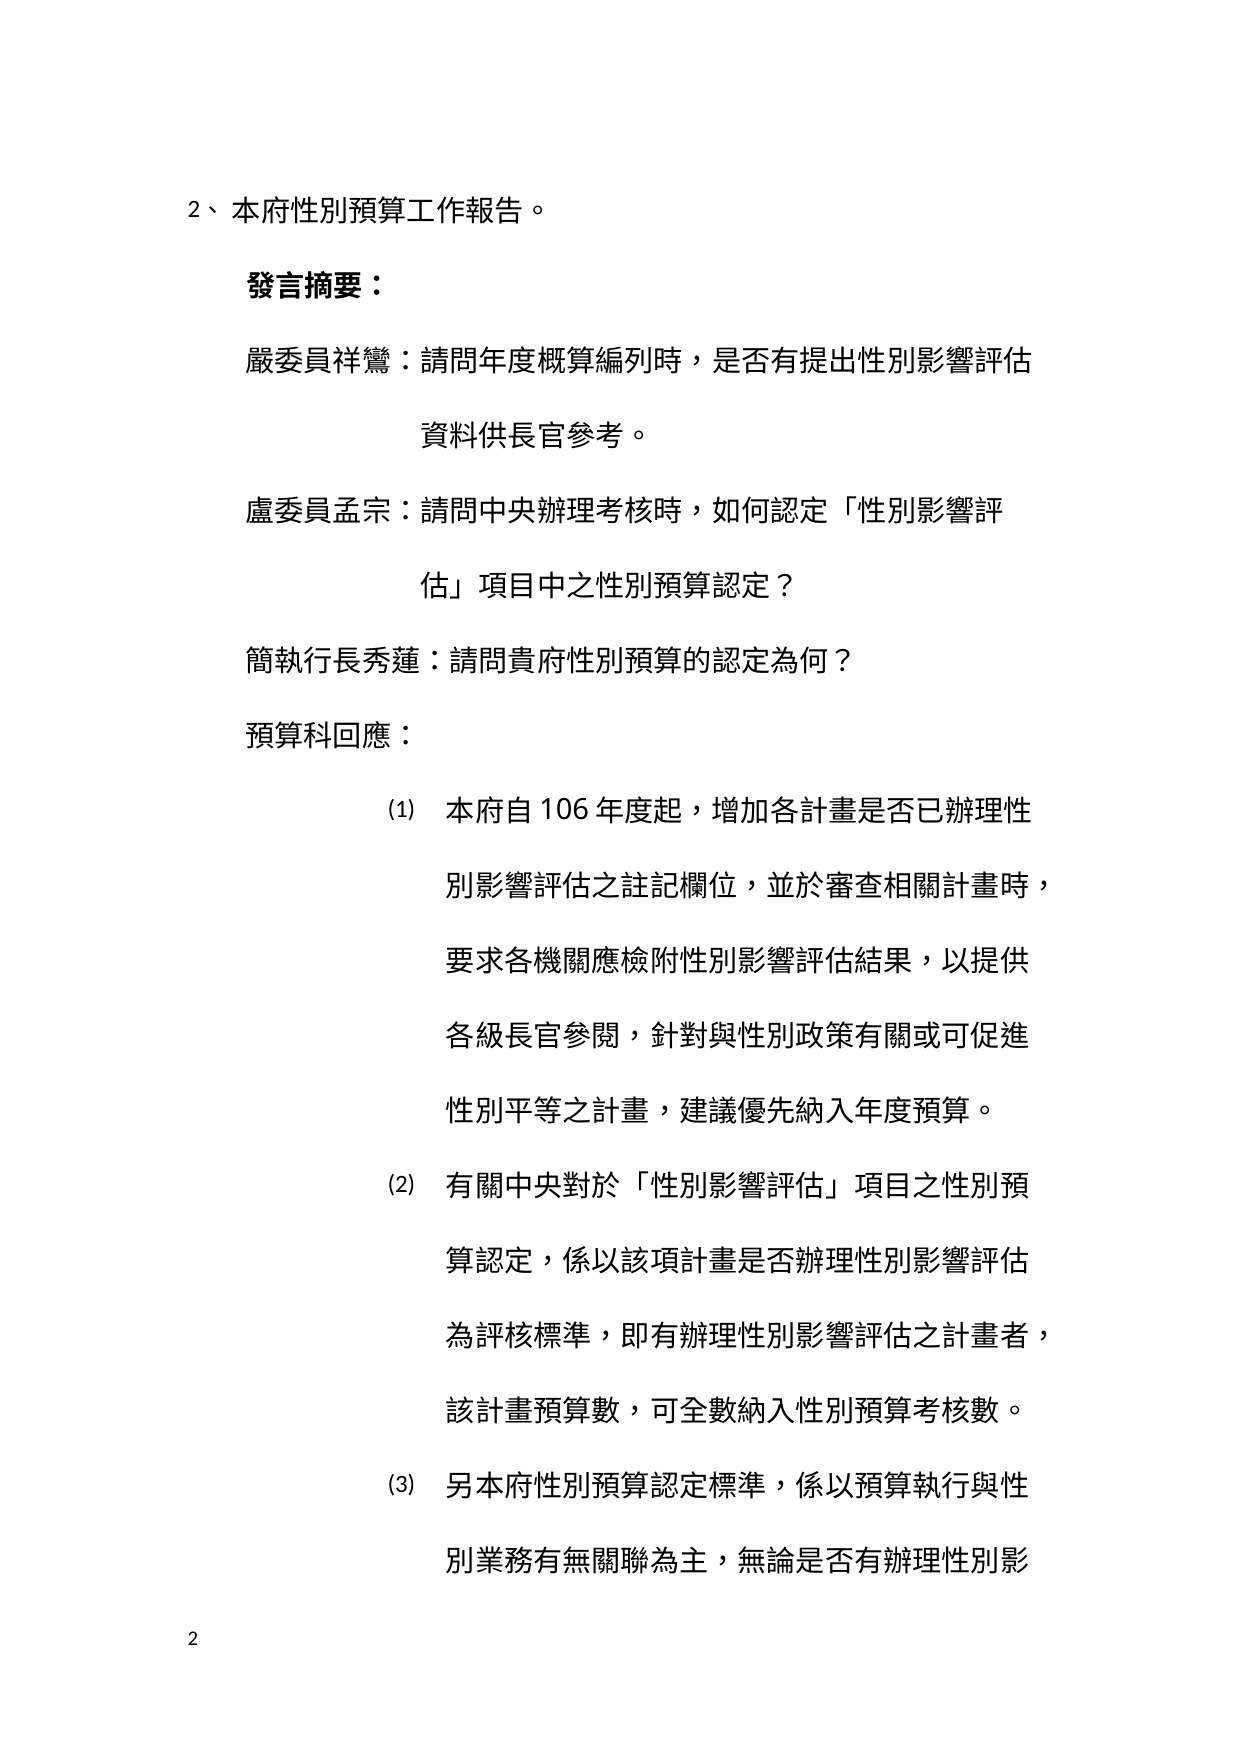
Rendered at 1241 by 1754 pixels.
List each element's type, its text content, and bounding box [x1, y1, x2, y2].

list 簡執行長秀蓮：請問貴府性別預算的認定為何？ [245, 614, 1053, 689]
list 本府性別預算工作報告。 [187, 164, 1053, 239]
list 有關中央對於「性別影響評估」項目之性別預算認定，係以該項計畫是否辦理性別影響評估為評核標準，即有辦理性別影響評估之計畫者，該計畫預算數，可全數納入性別預算考核數。 [387, 1139, 1053, 1439]
list 另本府性別預算認定標準，係以預算執行與性別業務有無關聯為主，無論是否有辦理性別影 [387, 1439, 1053, 1589]
list 發言摘要： [231, 239, 1053, 314]
list 嚴委員祥鸞：請問年度概算編列時，是否有提出性別影響評估資料供長官參考。 [245, 314, 1053, 464]
list 盧委員孟宗：請問中央辦理考核時，如何認定「性別影響評估」項目中之性別預算認定？ [245, 464, 1053, 614]
list 預算科回應： [245, 689, 1053, 764]
list 本府自106年度起，增加各計畫是否已辦理性別影響評估之註記欄位，並於審查相關計畫時，要求各機關應檢附性別影響評估結果，以提供各級長官參閱，針對與性別政策有關或可促進性別平等之計畫，建議優先納入年度預算。 [387, 764, 1053, 1139]
